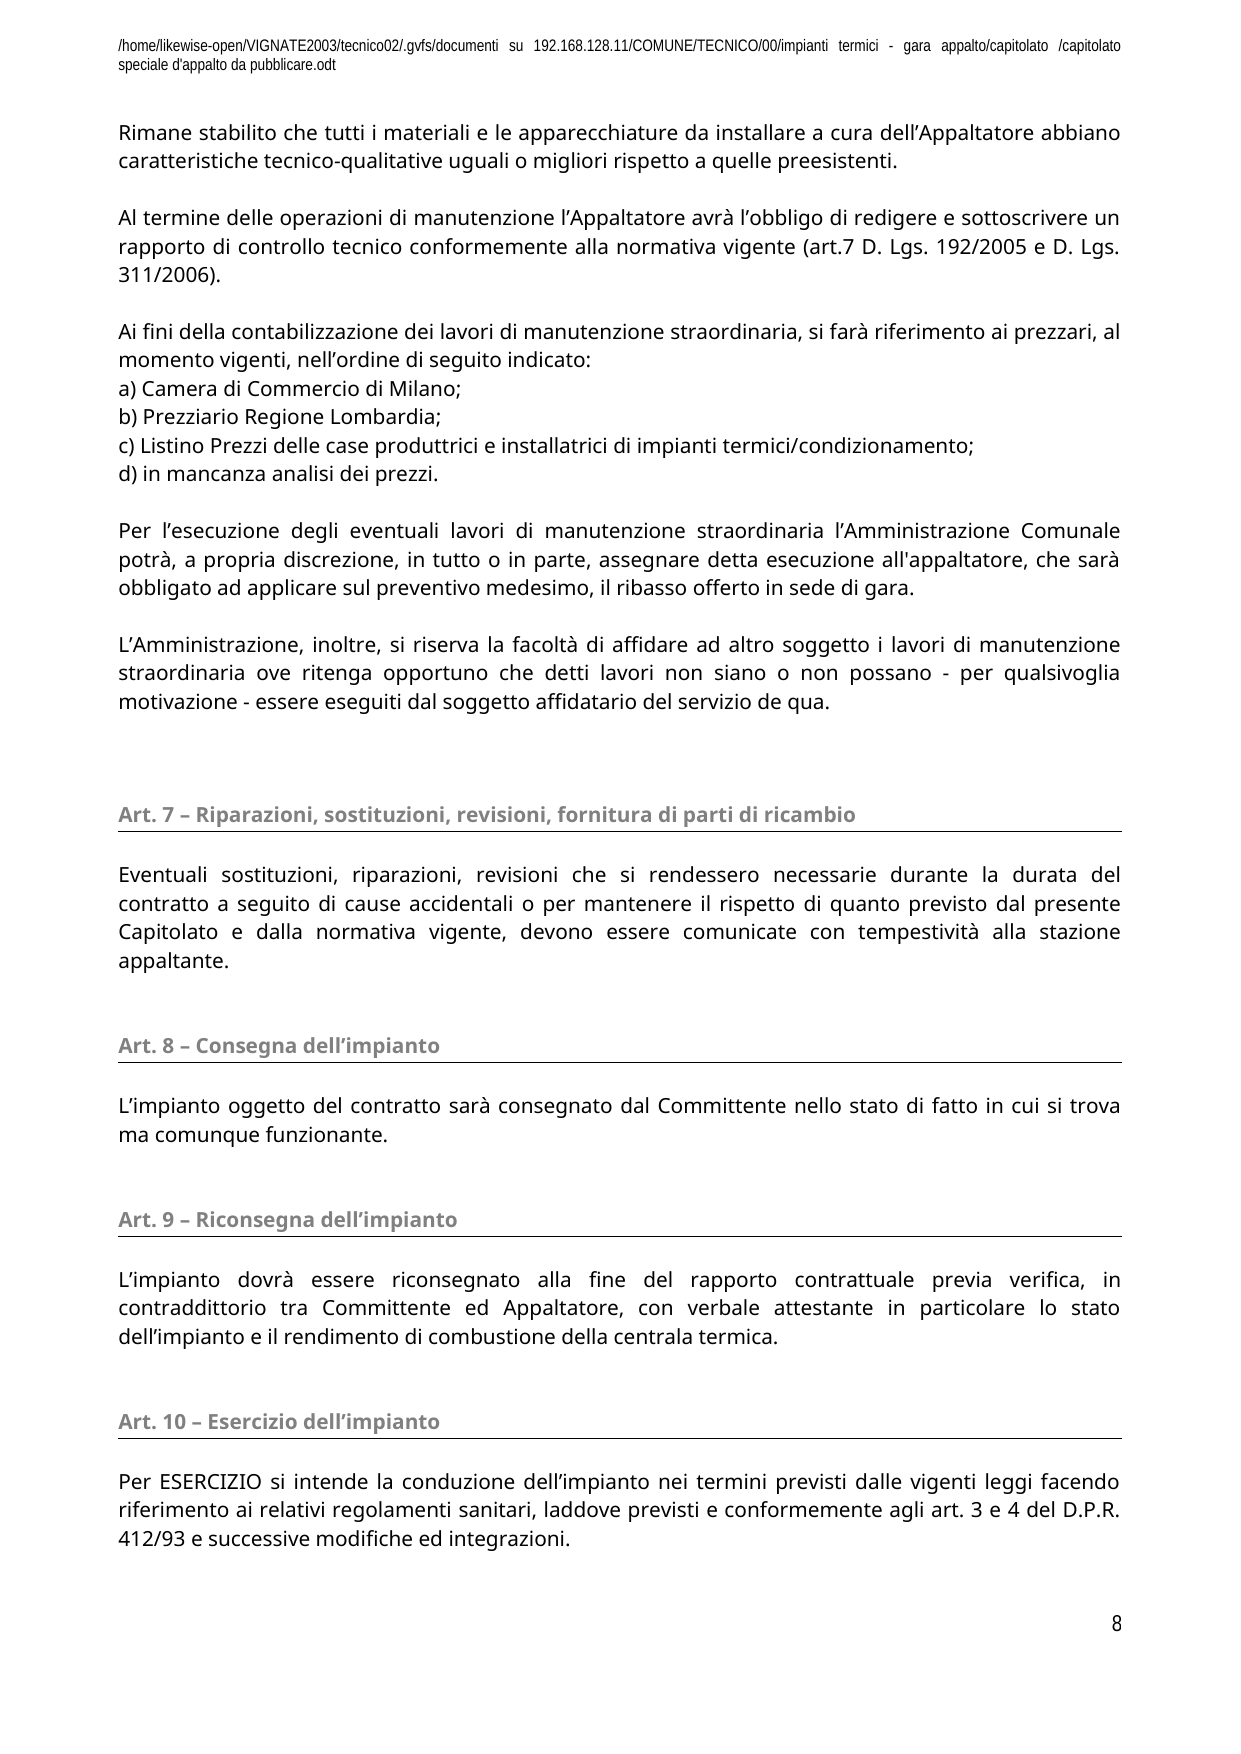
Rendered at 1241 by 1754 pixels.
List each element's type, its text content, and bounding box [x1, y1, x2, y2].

text Per l’esecuzione degli eventuali lavori di manutenzione straordinaria l’Amministrazione Comunale potrà, a propria discrezione, in tutto o in parte, assegnare detta esecuzione all'appaltatore, che sarà obbligato ad applicare sul preventivo medesimo, il ribasso offerto in sede di gara. [118, 516, 1122, 602]
text Rimane stabilito che tutti i materiali e le apparecchiature da installare a cura dell’Appaltatore abbiano caratteristiche tecnico-qualitative uguali o migliori rispetto a quelle preesistenti. [118, 118, 1122, 175]
text L’impianto oggetto del contratto sarà consegnato dal Committente nello stato di fatto in cui si trova ma comunque funzionante. [118, 1091, 1122, 1148]
text Art. 7 – Riparazioni, sostituzioni, revisioni, fornitura di parti di ricambio [118, 801, 1122, 831]
text Per ESERCIZIO si intende la conduzione dell’impianto nei termini previsti dalle vigenti leggi facendo riferimento ai relativi regolamenti sanitari, laddove previsti e conformemente agli art. 3 e 4 del D.P.R. 412/93 e successive modifiche ed integrazioni. [118, 1467, 1122, 1552]
text a) Camera di Commercio di Milano; [118, 374, 1122, 402]
text Ai fini della contabilizzazione dei lavori di manutenzione straordinaria, si farà riferimento ai prezzari, al momento vigenti, nell’ordine di seguito indicato: [118, 317, 1122, 374]
text Al termine delle operazioni di manutenzione l’Appaltatore avrà l’obbligo di redigere e sottoscrivere un rapporto di controllo tecnico conformemente alla normativa vigente (art.7 D. Lgs. 192/2005 e D. Lgs. 311/2006). [118, 203, 1122, 289]
text Art. 9 – Riconsegna dell’impianto [118, 1205, 1122, 1236]
text b) Prezziario Regione Lombardia; [118, 402, 1122, 431]
text L’Amministrazione, inoltre, si riserva la facoltà di affidare ad altro soggetto i lavori di manutenzione straordinaria ove ritenga opportuno che detti lavori non siano o non possano - per qualsivoglia motivazione - essere eseguiti dal soggetto affidatario del servizio de qua. [118, 630, 1122, 715]
text d) in mancanza analisi dei prezzi. [118, 459, 1122, 488]
text L’impianto dovrà essere riconsegnato alla fine del rapporto contrattuale previa verifica, in contraddittorio tra Committente ed Appaltatore, con verbale attestante in particolare lo stato dell’impianto e il rendimento di combustione della centrala termica. [118, 1265, 1122, 1350]
text c) Listino Prezzi delle case produttrici e installatrici di impianti termici/condizionamento; [118, 431, 1122, 459]
text Art. 8 – Consegna dell’impianto [118, 1031, 1122, 1062]
text Eventuali sostituzioni, riparazioni, revisioni che si rendessero necessarie durante la durata del contratto a seguito di cause accidentali o per mantenere il rispetto di quanto previsto dal presente Capitolato e dalla normativa vigente, devono essere comunicate con tempestività alla stazione appaltante. [118, 861, 1122, 974]
text Art. 10 – Esercizio dell’impianto [118, 1407, 1122, 1438]
